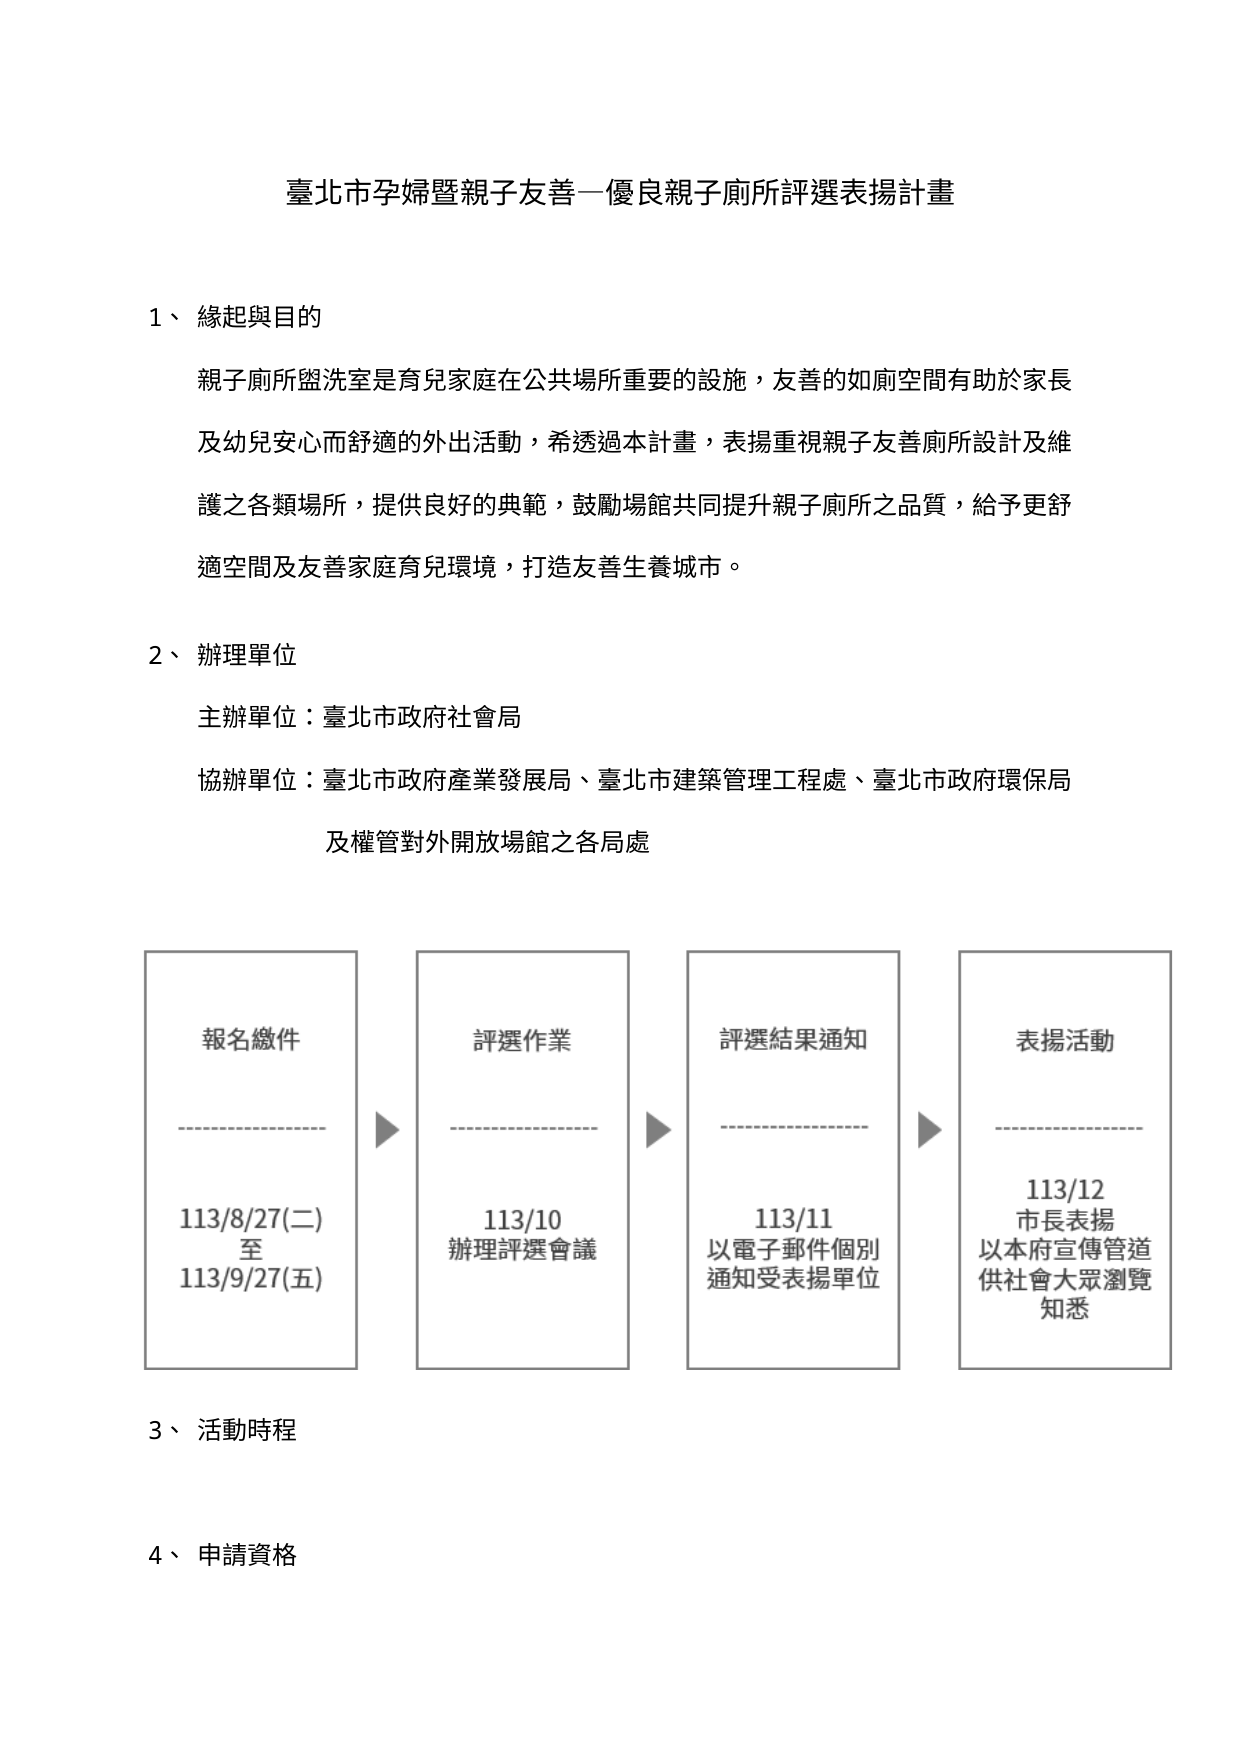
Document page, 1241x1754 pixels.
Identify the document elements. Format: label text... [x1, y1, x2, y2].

list 緣起與目的 [148, 274, 1092, 337]
text 親子廁所盥洗室是育兒家庭在公共場所重要的設施，友善的如廁空間有助於家長及幼兒安心而舒適的外出活動，希透過本計畫，表揚重視親子友善廁所設計及維護之各類場所，提供良好的典範，鼓勵場館共同提升親子廁所之品質，給予更舒適空間及友善家庭育兒環境，打造友善生養城市。 [198, 337, 1092, 587]
list 申請資格 [148, 1512, 1092, 1574]
list 活動時程 [148, 1370, 1092, 1449]
list 辦理單位 [148, 612, 1092, 674]
text 臺北市孕婦暨親子友善—優良親子廁所評選表揚計畫 [148, 149, 1092, 212]
text 主辦單位：臺北市政府社會局 [198, 674, 1092, 737]
list [148, 887, 1092, 948]
text 協辦單位：臺北市政府產業發展局、臺北市建築管理工程處、臺北市政府環保局及權管對外開放場館之各局處 [198, 737, 1092, 862]
